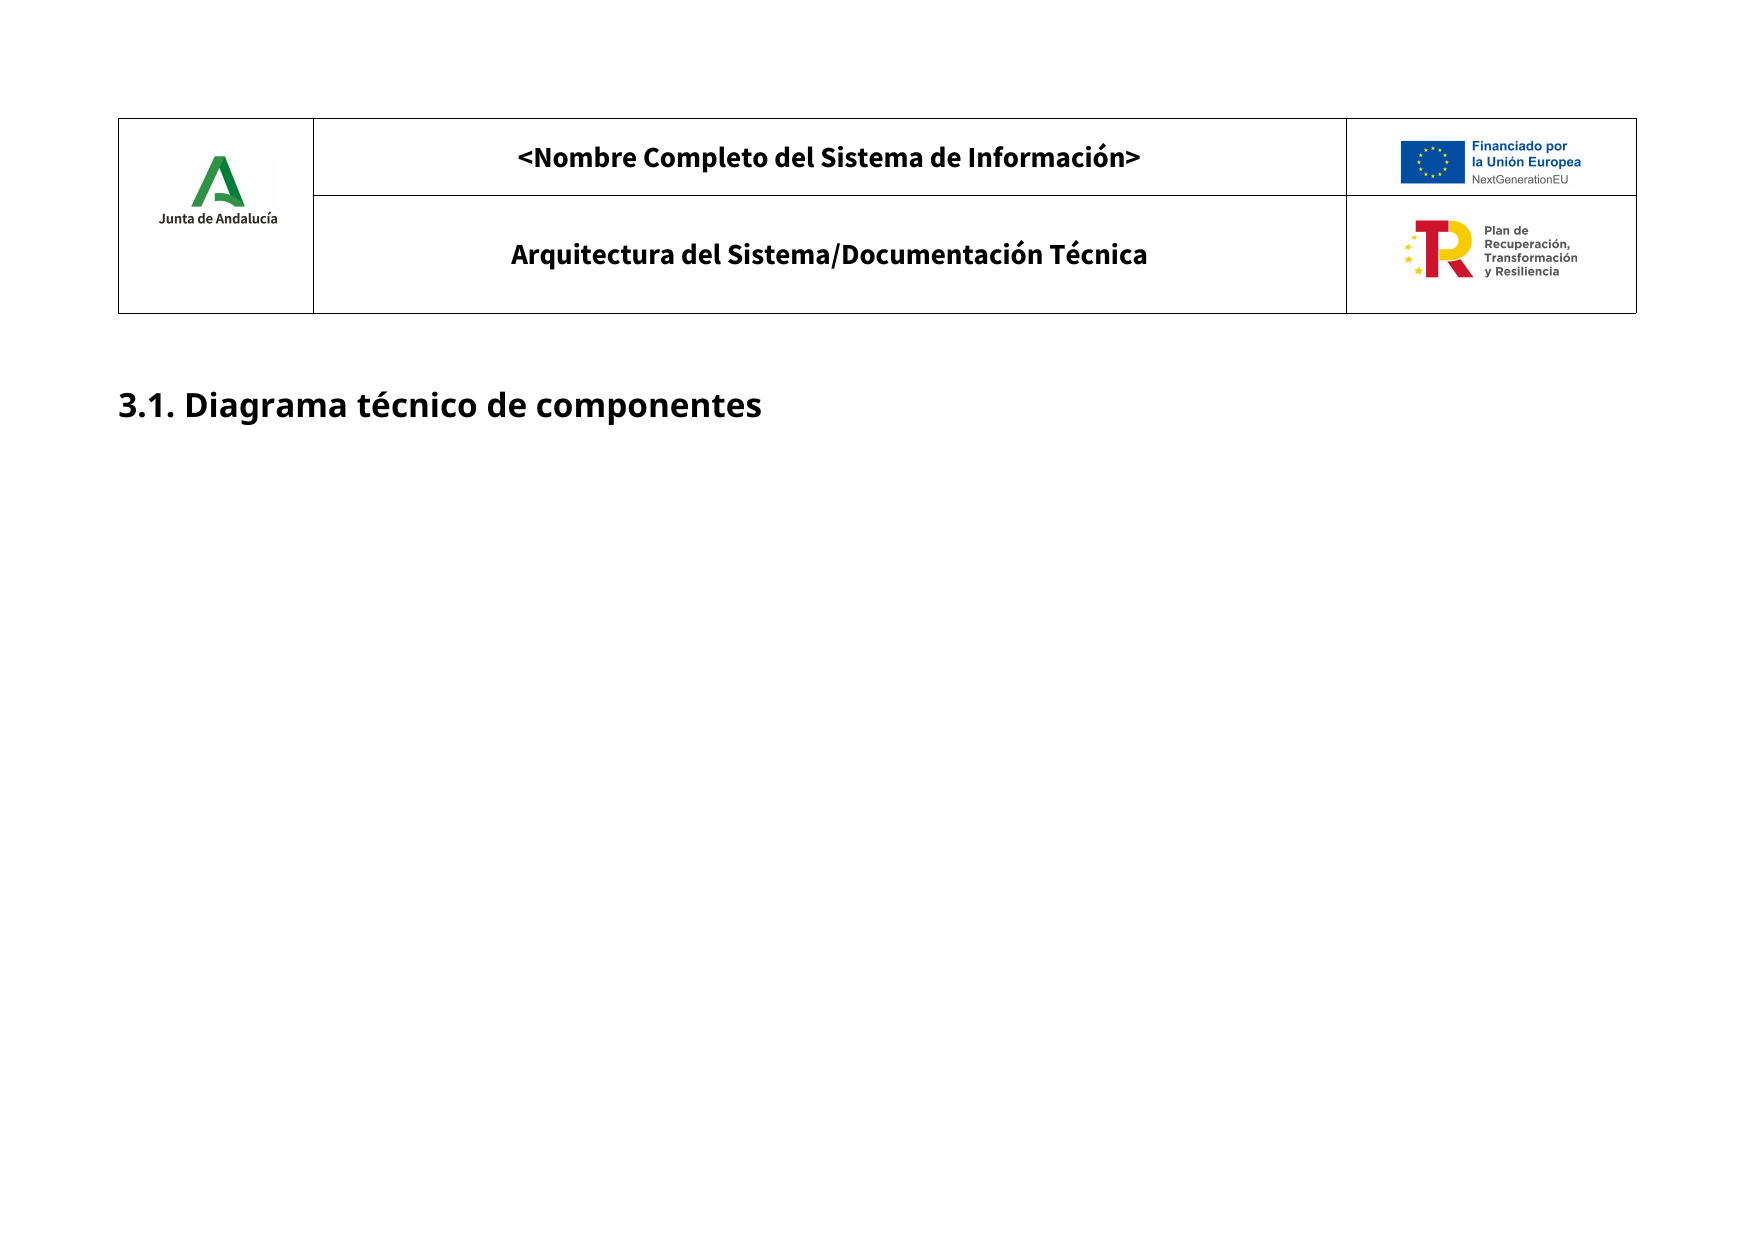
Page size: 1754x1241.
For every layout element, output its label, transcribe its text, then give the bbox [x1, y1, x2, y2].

picture [1397, 134, 1583, 189]
picture [1404, 201, 1577, 298]
picture [158, 156, 278, 225]
subtitle Diagrama técnico de componentes [118, 382, 1636, 427]
